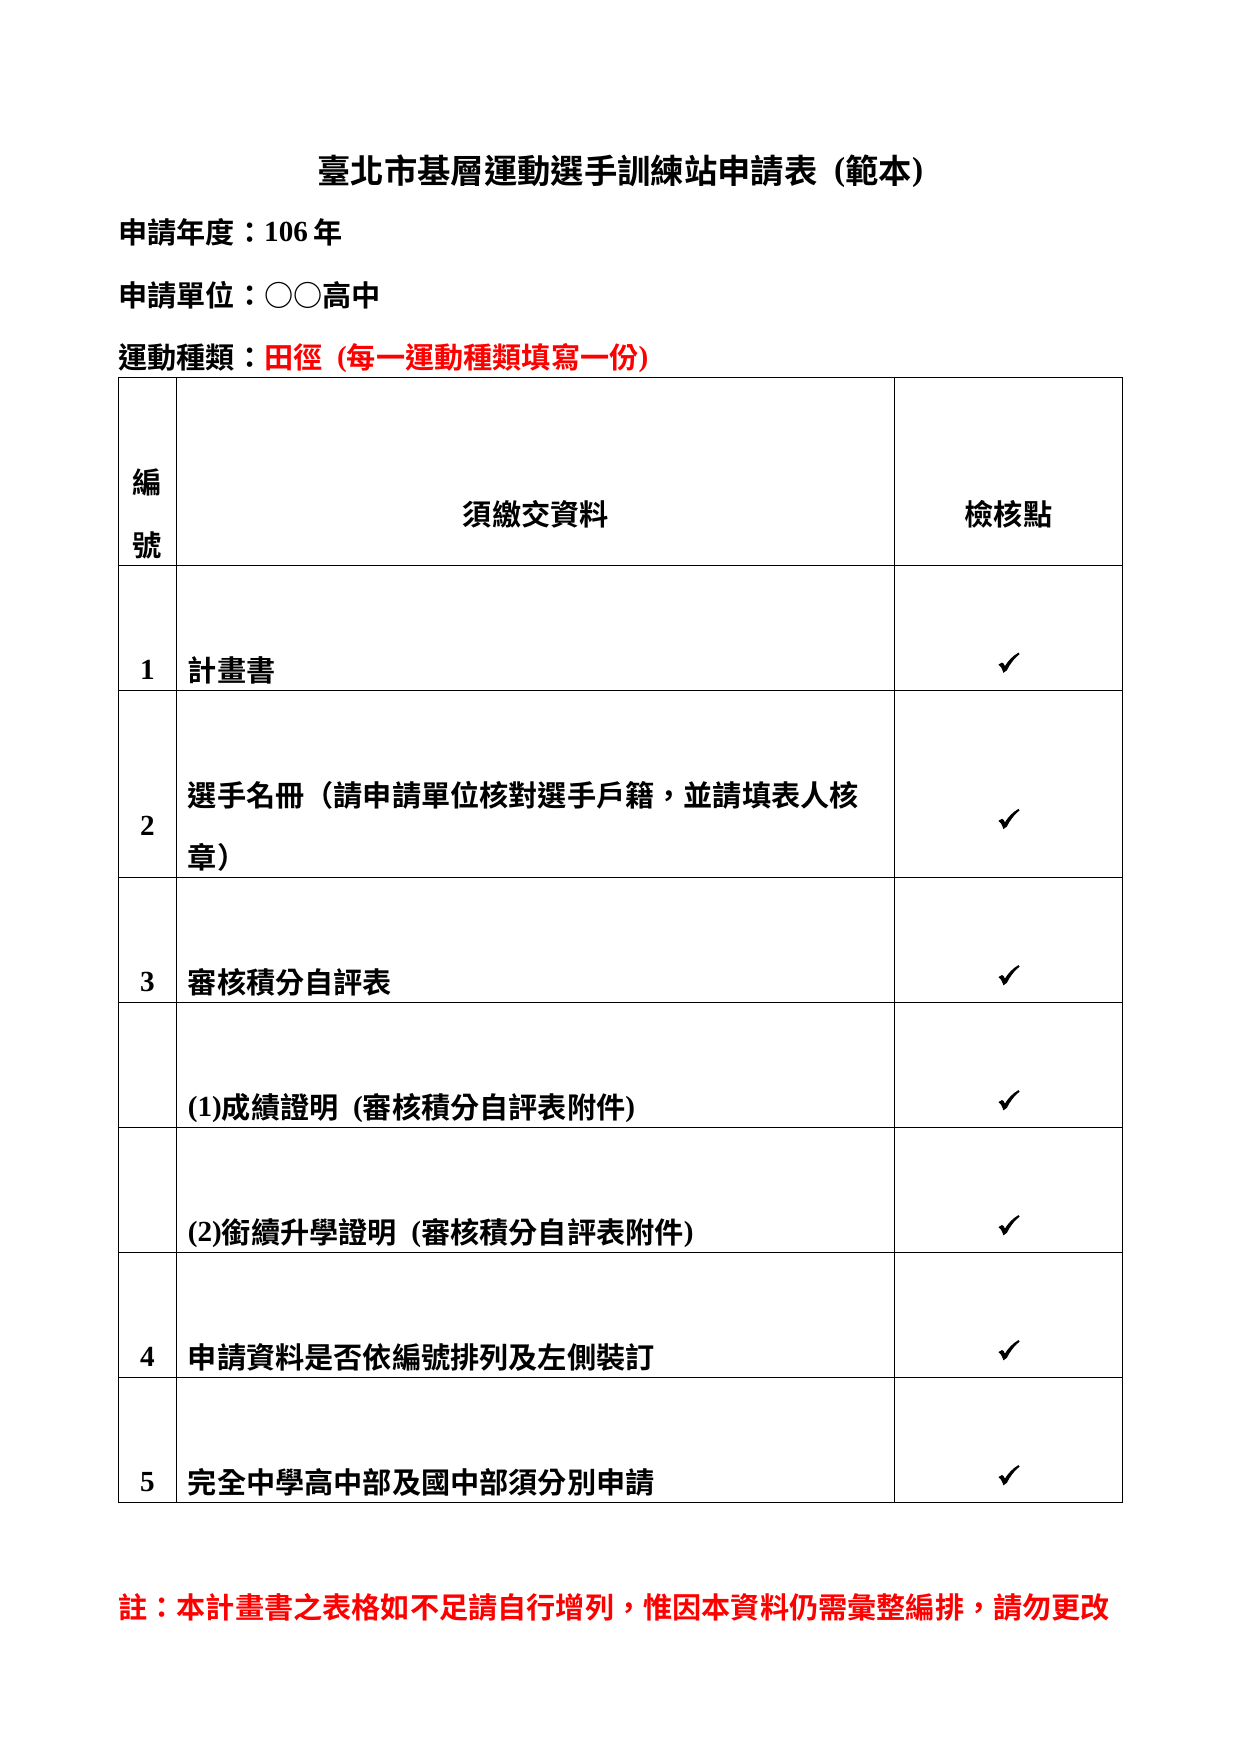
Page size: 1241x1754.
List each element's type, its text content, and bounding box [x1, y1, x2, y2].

table_cell 完全中學高中部及國中部須分別申請 [177, 1378, 894, 1502]
table_cell 選手名冊（請申請單位核對選手戶籍，並請填表人核章） [177, 691, 894, 877]
text 臺北市基層運動選手訓練站申請表 (範本) [118, 127, 1122, 189]
table_cell  [895, 878, 1122, 1002]
table_cell 申請資料是否依編號排列及左側裝訂 [177, 1253, 894, 1377]
table_cell 2 [119, 691, 176, 877]
table_cell 計畫書 [177, 566, 894, 689]
table_cell 5 [119, 1378, 176, 1502]
text 申請單位：○○高中 [118, 252, 1122, 314]
table_cell (2)銜續升學證明 (審核積分自評表附件) [177, 1128, 894, 1252]
text 運動種類：田徑 (每一運動種類填寫一份) [118, 314, 1122, 377]
table_cell  [895, 566, 1122, 689]
table_cell [119, 1128, 176, 1252]
table_cell  [895, 1378, 1122, 1502]
table_cell  [895, 1253, 1122, 1377]
text 註：本計畫書之表格如不足請自行增列，惟因本資料仍需彙整編排，請勿更改 [118, 1564, 1122, 1627]
table_cell  [895, 691, 1122, 877]
table_cell  [895, 1003, 1122, 1127]
table_cell 1 [119, 566, 176, 689]
table_cell (1)成績證明 (審核積分自評表附件) [177, 1003, 894, 1127]
table_cell  [895, 1128, 1122, 1252]
table_cell 4 [119, 1253, 176, 1377]
table_header 編號 [119, 378, 176, 564]
text 申請年度：106年 [118, 189, 1122, 252]
table_header 須繳交資料 [177, 378, 894, 564]
table_header 檢核點 [895, 378, 1122, 564]
table_cell [119, 1003, 176, 1127]
table_cell 3 [119, 878, 176, 1002]
table_cell 審核積分自評表 [177, 878, 894, 1002]
